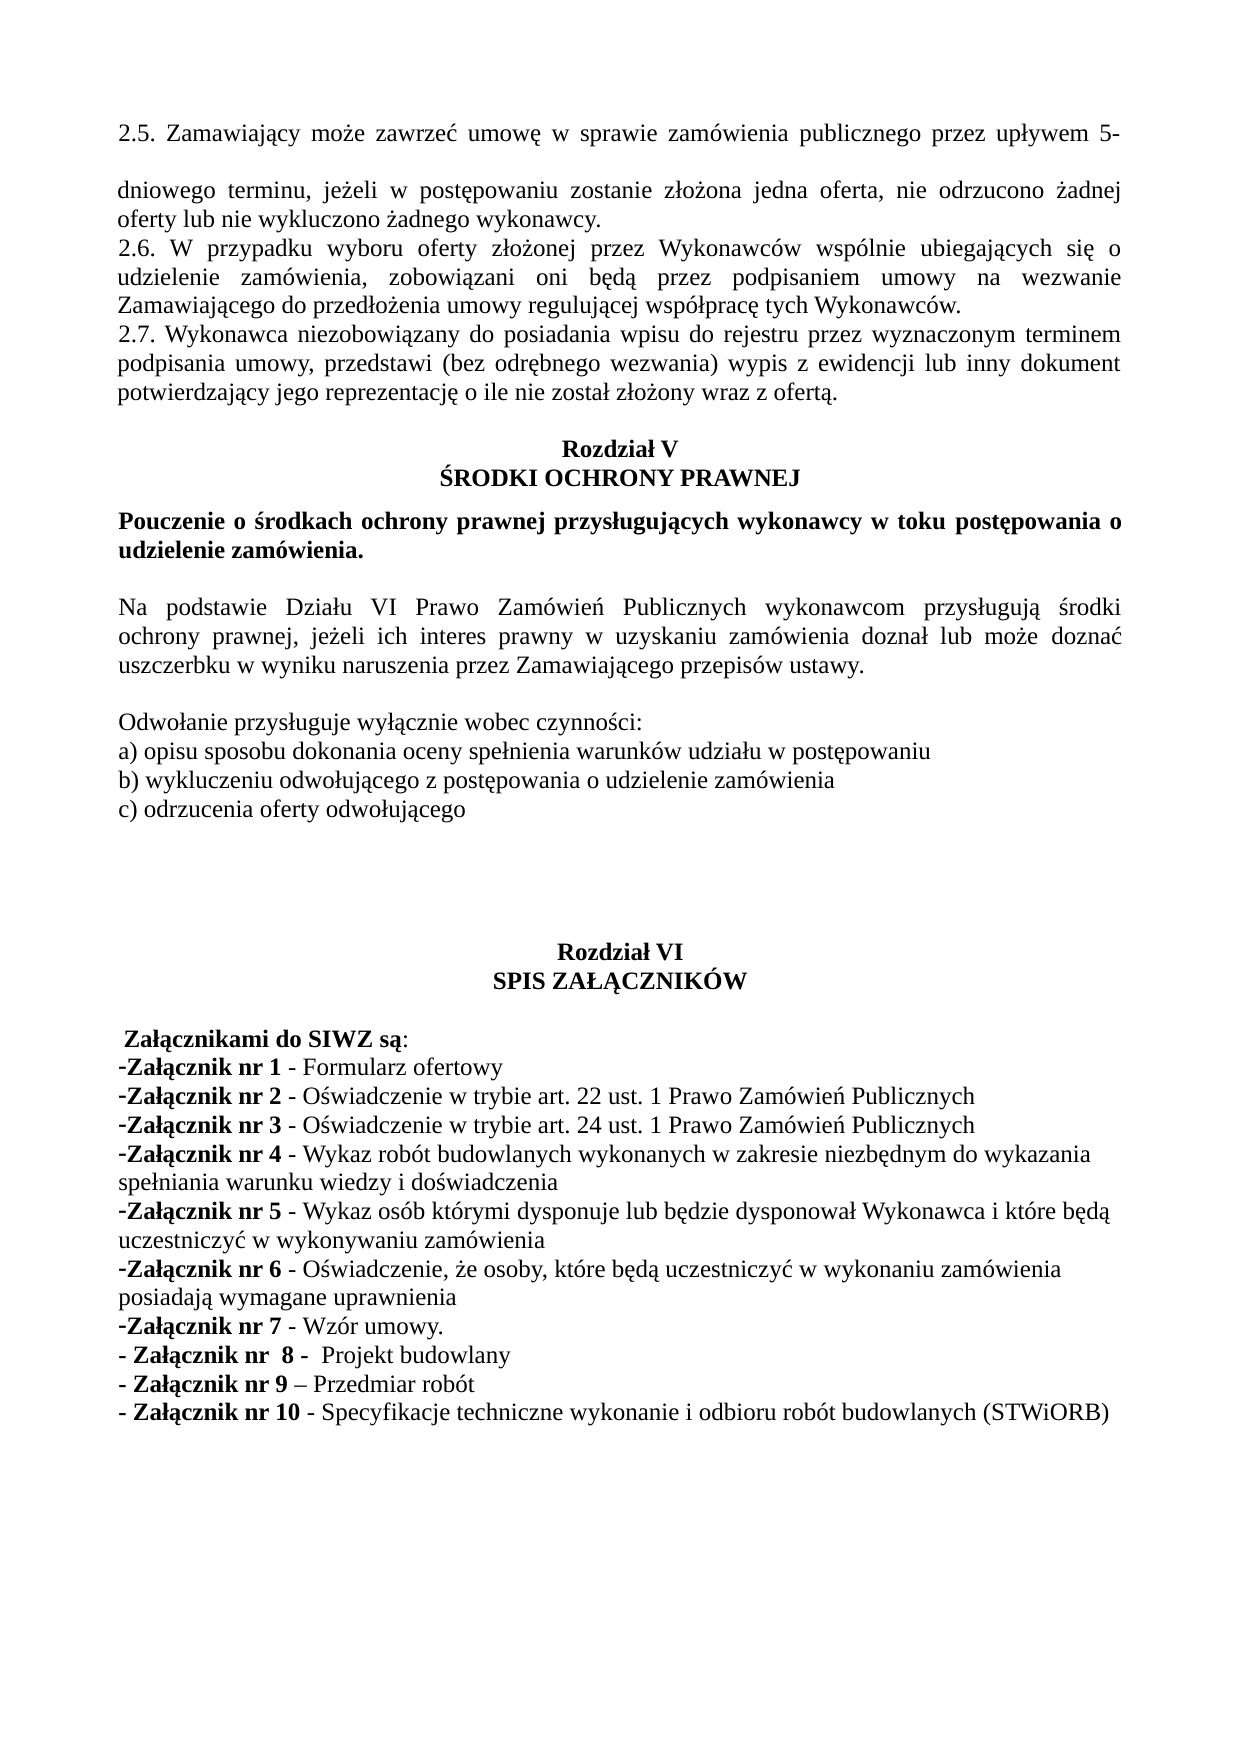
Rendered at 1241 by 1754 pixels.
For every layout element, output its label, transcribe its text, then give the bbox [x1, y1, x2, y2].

text Rozdział V [118, 434, 1122, 463]
text 2.6. W przypadku wyboru oferty złożonej przez Wykonawców wspólnie ubiegających się o udzielenie zamówienia, zobowiązani oni będą przez podpisaniem umowy na wezwanie Zamawiającego do przedłożenia umowy regulującej współpracę tych Wykonawców. [117, 233, 1122, 319]
subtitle Pouczenie o środkach ochrony prawnej przysługujących wykonawcy w toku postępowania o udzielenie zamówienia. [118, 506, 1122, 564]
text - Załącznik nr 10 - Specyfikacje techniczne wykonanie i odbioru robót budowlanych (STWiORB) [118, 1397, 1122, 1426]
list Załącznik nr 6 - Oświadczenie, że osoby, które będą uczestniczyć w wykonaniu zamówienia posiadają wymagane uprawnienia [118, 1254, 1122, 1311]
text Na podstawie Działu VI Prawo Zamówień Publicznych wykonawcom przysługują środki ochrony prawnej, jeżeli ich interes prawny w uzyskaniu zamówienia doznał lub może doznać uszczerbku w wyniku naruszenia przez Zamawiającego przepisów ustawy. [118, 592, 1122, 679]
text c) odrzucenia oferty odwołującego [118, 794, 1122, 822]
list Załącznik nr 7 - Wzór umowy. [118, 1311, 1122, 1340]
list Załącznik nr 4 - Wykaz robót budowlanych wykonanych w zakresie niezbędnym do wykazania spełniania warunku wiedzy i doświadczenia [118, 1139, 1122, 1196]
text Rozdział VI [118, 937, 1122, 966]
text - Załącznik nr 9 – Przedmiar robót [118, 1369, 1122, 1397]
list Załącznik nr 3 - Oświadczenie w trybie art. 24 ust. 1 Prawo Zamówień Publicznych [118, 1110, 1122, 1139]
text ŚRODKI OCHRONY PRAWNEJ [118, 463, 1122, 492]
text 2.5. Zamawiający może zawrzeć umowę w sprawie zamówienia publicznego przez upływem 5- dniowego terminu, jeżeli w postępowaniu zostanie złożona jedna oferta, nie odrzucono żadnej oferty lub nie wykluczono żadnego wykonawcy. [117, 118, 1122, 233]
list Załącznik nr 1 - Formularz ofertowy [118, 1052, 1122, 1081]
text SPIS ZAŁĄCZNIKÓW [118, 966, 1122, 995]
text b) wykluczeniu odwołującego z postępowania o udzielenie zamówienia [118, 765, 1122, 794]
text Odwołanie przysługuje wyłącznie wobec czynności: [118, 707, 1122, 736]
list Załącznik nr 2 - Oświadczenie w trybie art. 22 ust. 1 Prawo Zamówień Publicznych [118, 1081, 1122, 1110]
text - Załącznik nr 8 - Projekt budowlany [118, 1340, 1122, 1369]
list Załącznik nr 5 - Wykaz osób którymi dysponuje lub będzie dysponował Wykonawca i które będą uczestniczyć w wykonywaniu zamówienia [118, 1196, 1122, 1254]
text a) opisu sposobu dokonania oceny spełnienia warunków udziału w postępowaniu [118, 736, 1122, 765]
text 2.7. Wykonawca niezobowiązany do posiadania wpisu do rejestru przez wyznaczonym terminem podpisania umowy, przedstawi (bez odrębnego wezwania) wypis z ewidencji lub inny dokument potwierdzający jego reprezentację o ile nie został złożony wraz z ofertą. [117, 319, 1122, 406]
text Załącznikami do SIWZ są: [123, 1024, 1122, 1052]
